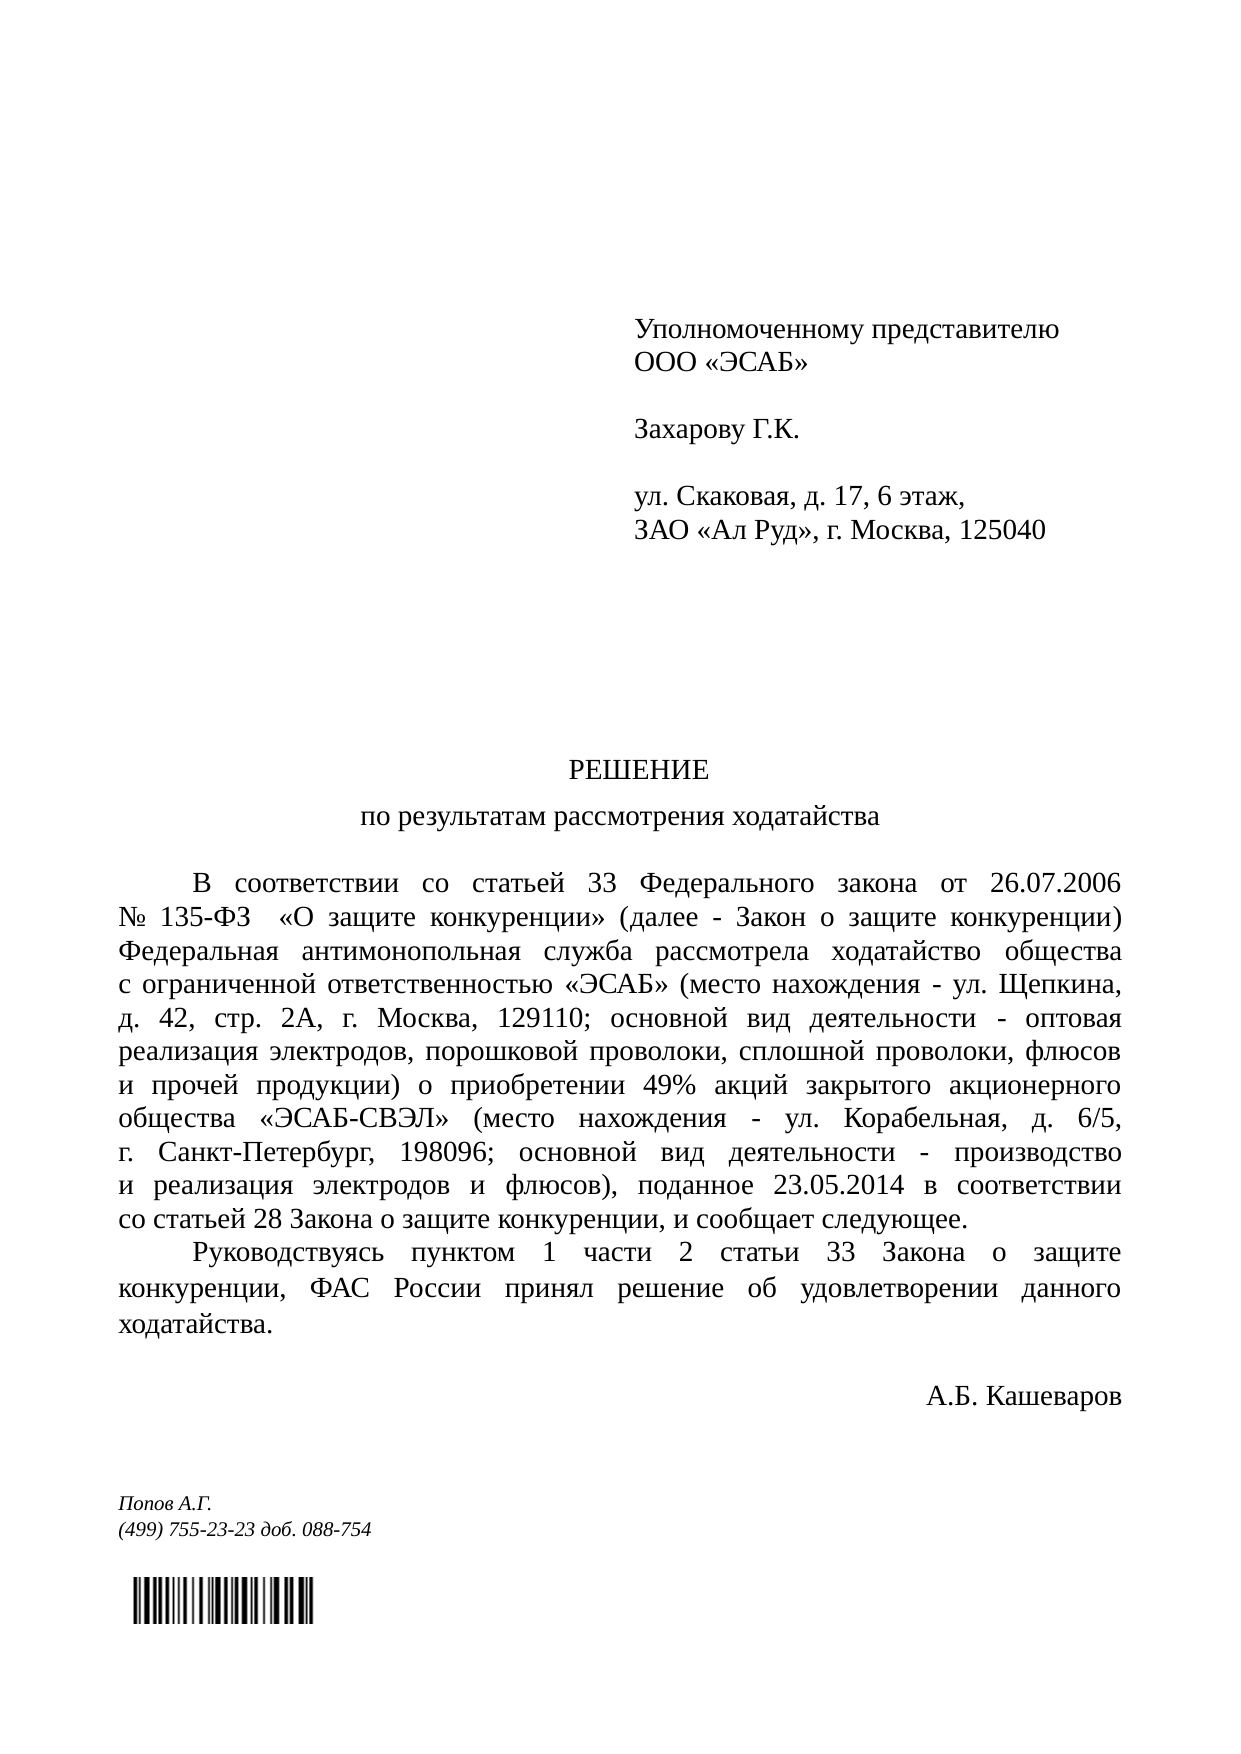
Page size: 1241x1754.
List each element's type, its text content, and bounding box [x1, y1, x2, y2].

table_header Уполномоченному представителю ООО «ЭСАБ» Захарову Г.К. ул. Скаковая, д. 17, 6 этаж, ЗАО «Ал Руд», г. Москва, 125040 [628, 204, 1123, 551]
text В соответствии со статьей 33 Федерального закона от 26.07.2006 № 135-ФЗ «О защите конкуренции» (далее - Закон о защите конкуренции) Федеральная антимонопольная служба рассмотрела ходатайство общества с ограниченной ответственностью «ЭСАБ» (место нахождения - ул. Щепкина, д. 42, стр. 2А, г. Москва, 129110; основной вид деятельности - оптовая реализация электродов, порошковой проволоки, сплошной проволоки, флюсов и прочей продукции) о приобретении 49% акций закрытого акционерного общества «ЭСАБ-СВЭЛ» (место нахождения - ул. Корабельная, д. 6/5, г. Санкт-Петербург, 198096; основной вид деятельности - производство и реализация электродов и флюсов), поданное 23.05.2014 в соответствии со статьей 28 Закона о защите конкуренции, и сообщает следующее. [118, 866, 1122, 1234]
text А.Б. Кашеваров [118, 1378, 1122, 1411]
text (499) 755-23-23 доб. 088-754 [118, 1517, 1122, 1541]
picture [118, 1577, 331, 1624]
text Руководствуясь пунктом 1 части 2 статьи 33 Закона о защите конкуренции, ФАС России принял решение об удовлетворении данного ходатайства. [118, 1234, 1122, 1340]
text Попов А.Г. [118, 1491, 1122, 1515]
text РЕШЕНИЕ [118, 752, 1122, 786]
text по результатам рассмотрения ходатайства [118, 798, 1122, 832]
